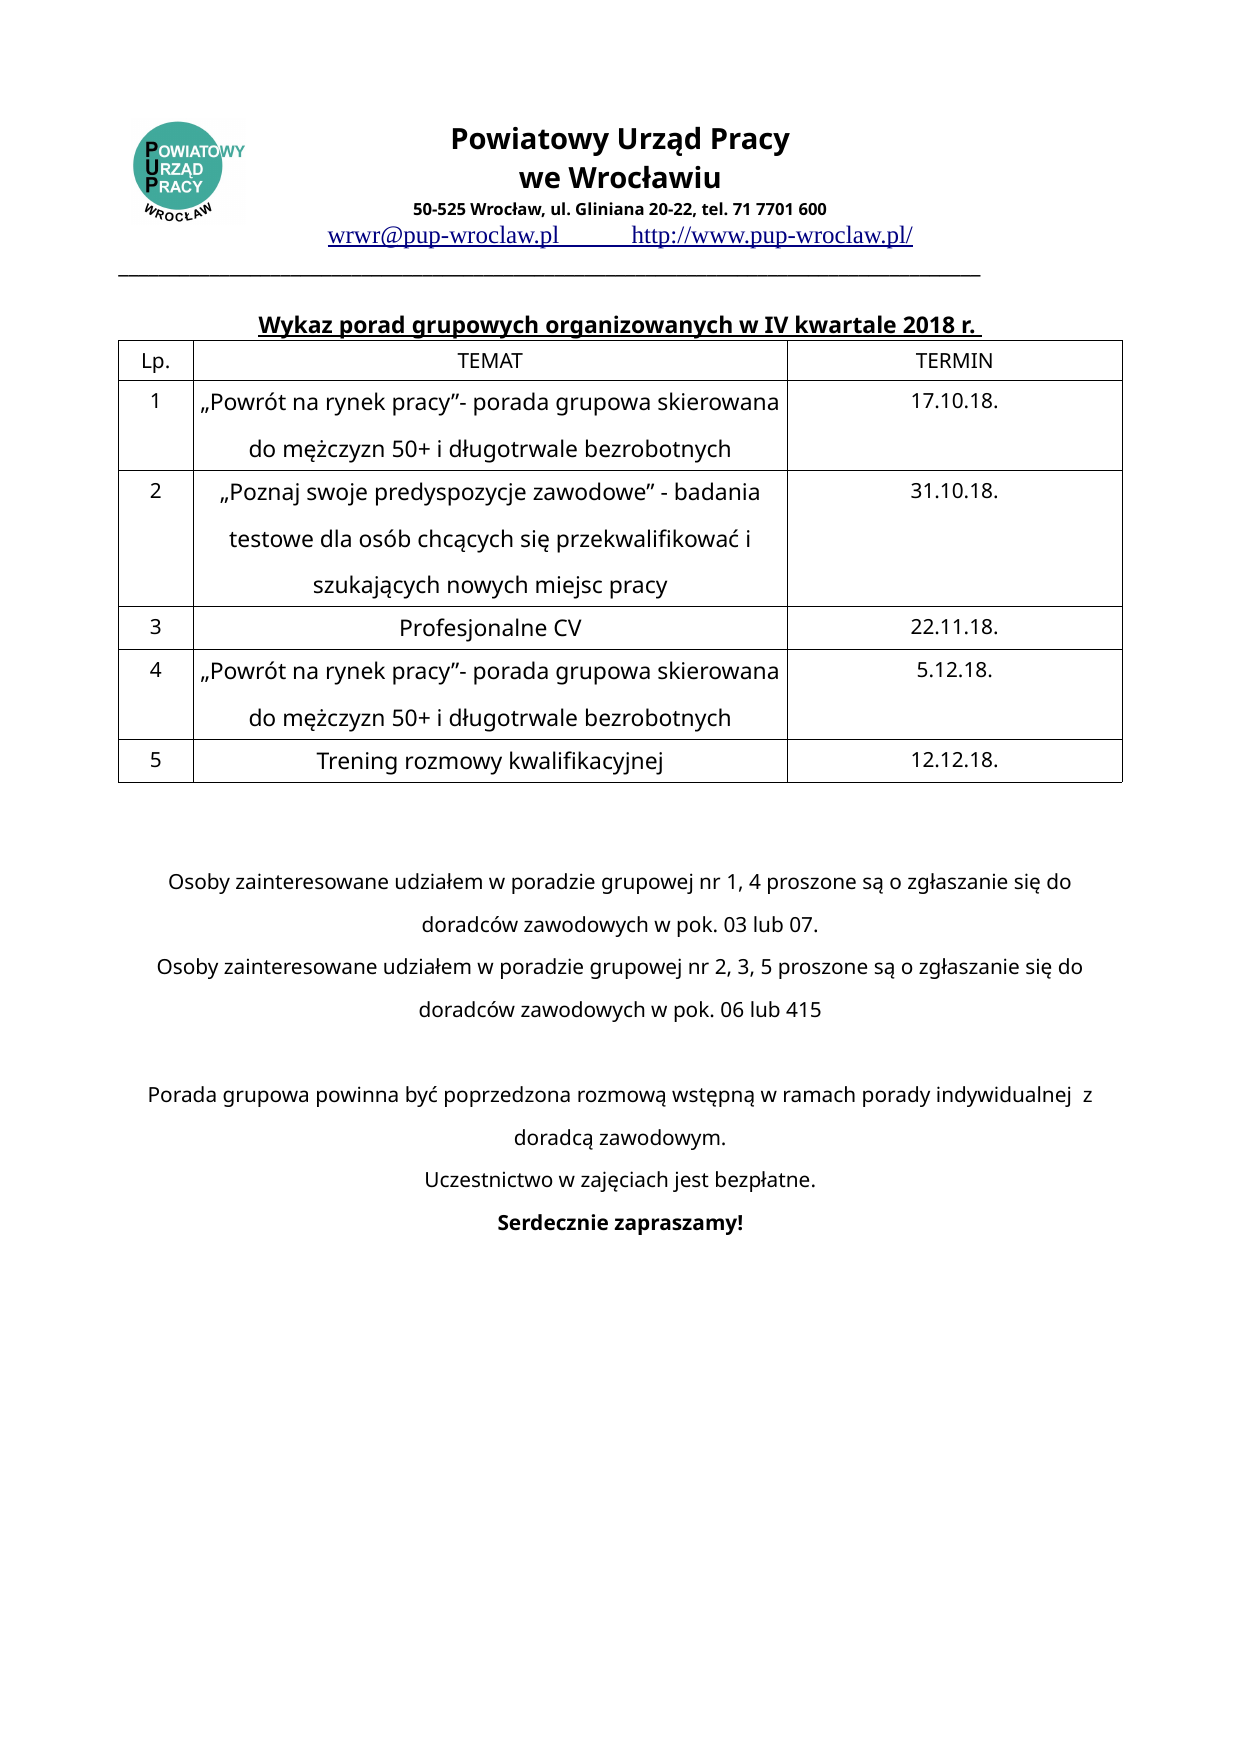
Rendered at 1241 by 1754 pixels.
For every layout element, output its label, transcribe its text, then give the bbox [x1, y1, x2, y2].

table_header TERMIN [788, 341, 1122, 380]
text Serdecznie zapraszamy! [118, 1208, 1122, 1236]
text [118, 158, 130, 197]
text Osoby zainteresowane udziałem w poradzie grupowej nr 2, 3, 5 proszone są o zgłaszanie się do doradców zawodowych w pok. 06 lub 415 [118, 952, 1122, 1023]
table_cell Profesjonalne CV [194, 607, 787, 649]
table_cell 3 [119, 607, 193, 649]
table_cell 31.10.18. [788, 471, 1122, 606]
table_cell Trening rozmowy kwalifikacyjnej [194, 740, 787, 782]
text wrwr@pup-wroclaw.pl http://www.pup-wroclaw.pl/ [118, 220, 1122, 249]
table_header TEMAT [194, 341, 787, 380]
table_cell „Powrót na rynek pracy”- porada grupowa skierowana do mężczyzn 50+ i długotrwale bezrobotnych [194, 381, 787, 470]
text Wykaz porad grupowych organizowanych w IV kwartale 2018 r. [118, 309, 1122, 340]
table_cell „Poznaj swoje predyspozycje zawodowe” - badania testowe dla osób chcących się przekwalifikować i szukających nowych miejsc pracy [194, 471, 787, 606]
text _____________________________________________________________________________________ [118, 249, 1122, 280]
table_cell 5 [119, 740, 193, 782]
text Osoby zainteresowane udziałem w poradzie grupowej nr 1, 4 proszone są o zgłaszanie się do doradców zawodowych w pok. 03 lub 07. [118, 867, 1122, 938]
table_cell „Powrót na rynek pracy”- porada grupowa skierowana do mężczyzn 50+ i długotrwale bezrobotnych [194, 650, 787, 739]
table_cell 4 [119, 650, 193, 739]
table_cell 12.12.18. [788, 740, 1122, 782]
text Uczestnictwo w zajęciach jest bezpłatne. [118, 1165, 1122, 1194]
text Powiatowy Urząd Pracy [247, 118, 1122, 158]
table_cell 17.10.18. [788, 381, 1122, 470]
table_cell 5.12.18. [788, 650, 1122, 739]
text [118, 118, 130, 158]
text we Wrocławiu [247, 158, 1122, 197]
table_header Lp. [119, 341, 193, 380]
text Porada grupowa powinna być poprzedzona rozmową wstępną w ramach porady indywidualnej z doradcą zawodowym. [118, 1080, 1122, 1151]
table_cell 1 [119, 381, 193, 470]
table_cell 22.11.18. [788, 607, 1122, 649]
text 50-525 Wrocław, ul. Gliniana 20-22, tel. 71 7701 600 [247, 197, 1122, 220]
picture [131, 118, 246, 225]
table_cell 2 [119, 471, 193, 606]
